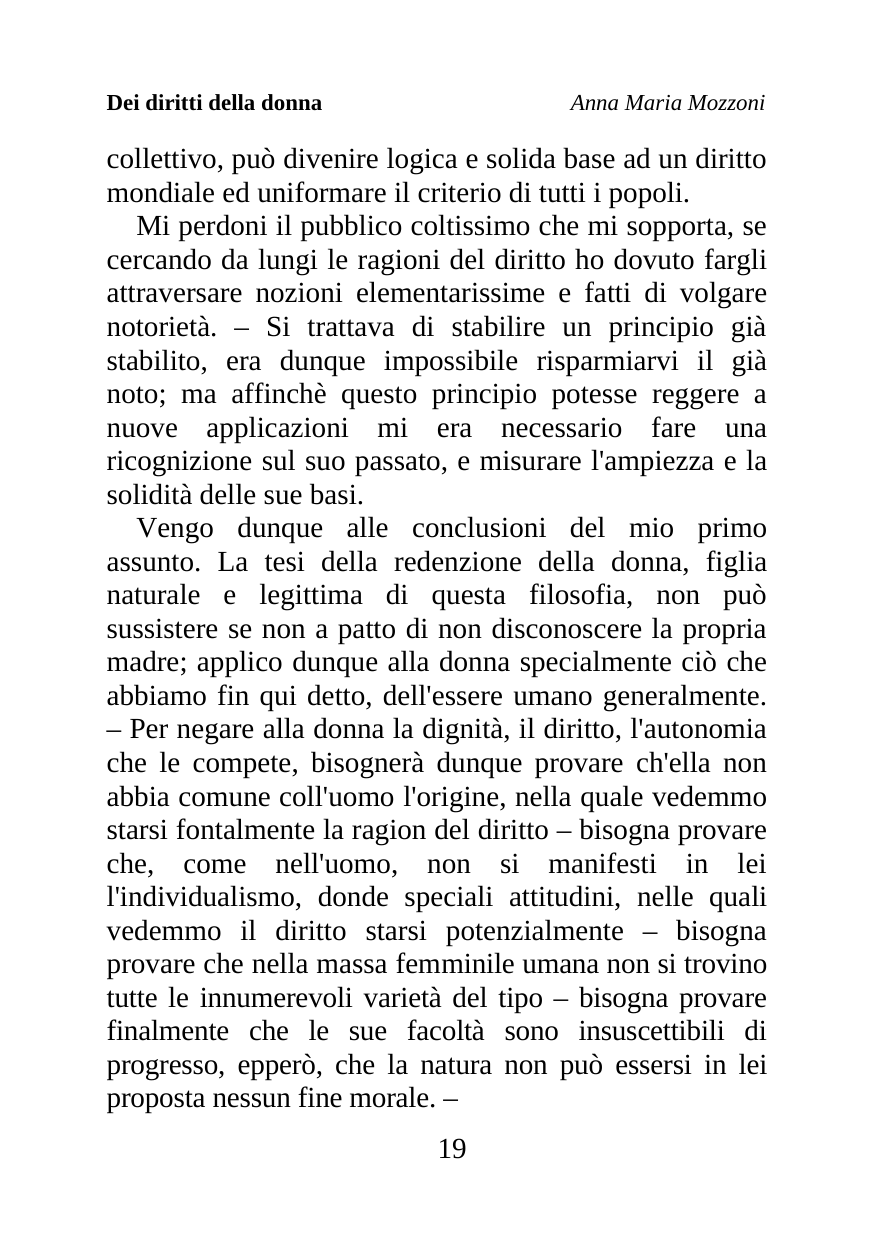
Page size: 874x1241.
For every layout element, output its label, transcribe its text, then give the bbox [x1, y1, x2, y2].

text Vengo dunque alle conclusioni del mio primo assunto. La tesi della redenzione della donna, figlia naturale e legittima di questa filosofia, non può sussistere se non a patto di non disconoscere la propria madre; applico dunque alla donna specialmente ciò che abbiamo fin qui detto, dell'essere umano generalmente. – Per negare alla donna la dignità, il diritto, l'autonomia che le compete, bisognerà dunque provare ch'ella non abbia comune coll'uomo l'origine, nella quale vedemmo starsi fontalmente la ragion del diritto – bisogna provare che, come nell'uomo, non si manifesti in lei l'individualismo, donde speciali attitudini, nelle quali vedemmo il diritto starsi potenzialmente – bisogna provare che nella massa femminile umana non si trovino tutte le innumerevoli varietà del tipo – bisogna provare finalmente che le sue facoltà sono insuscettibili di progresso, epperò, che la natura non può essersi in lei proposta nessun fine morale. – [106, 510, 768, 1114]
text Mi perdoni il pubblico coltissimo che mi sopporta, se cercando da lungi le ragioni del diritto ho dovuto fargli attraversare nozioni elementarissime e fatti di volgare notorietà. – Si trattava di stabilire un principio già stabilito, era dunque impossibile risparmiarvi il già noto; ma affinchè questo principio potesse reggere a nuove applicazioni mi era necessario fare una ricognizione sul suo passato, e misurare l'ampiezza e la solidità delle sue basi. [106, 208, 768, 510]
text collettivo, può divenire logica e solida base ad un diritto mondiale ed uniformare il criterio di tutti i popoli. [106, 141, 768, 208]
